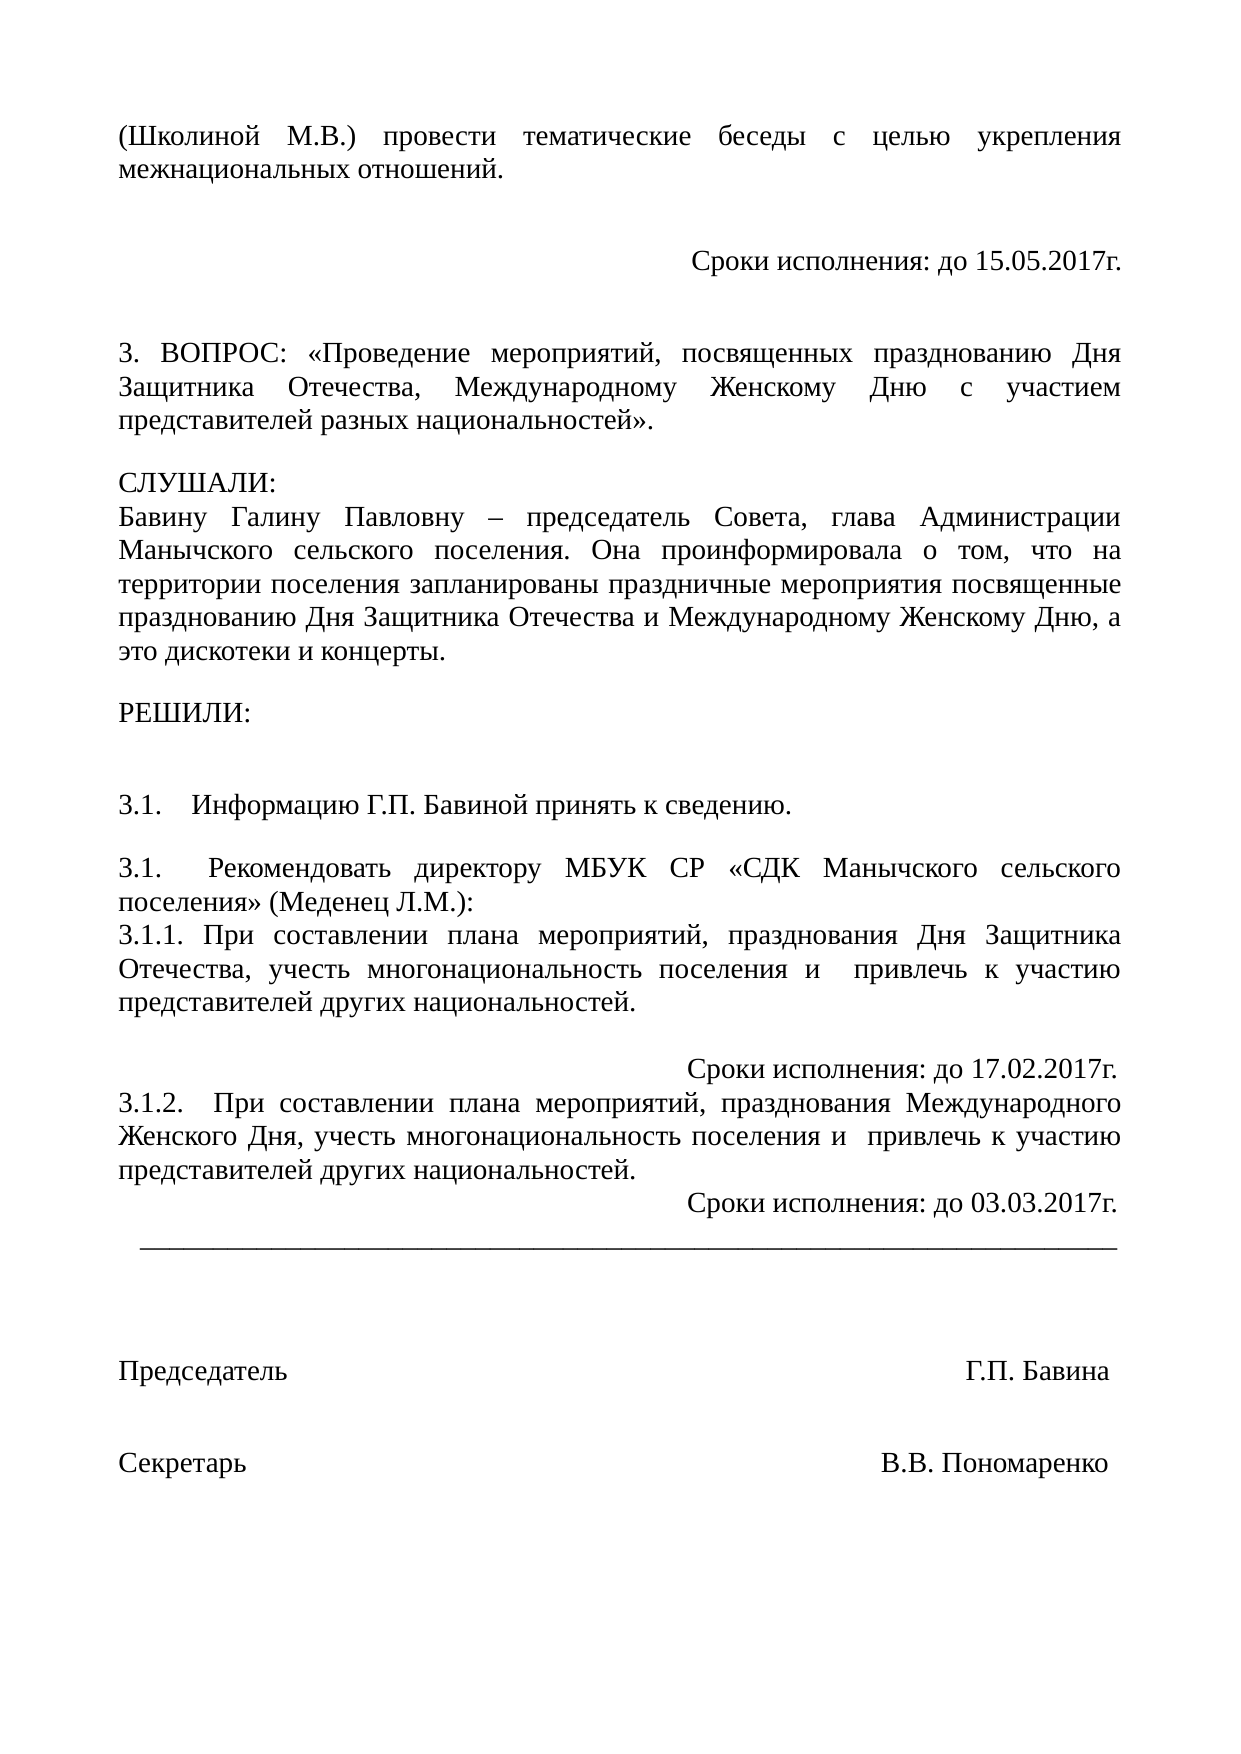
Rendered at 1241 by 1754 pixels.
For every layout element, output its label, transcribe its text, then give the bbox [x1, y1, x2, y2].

text Секретарь В.В. Пономаренко [118, 1445, 1122, 1478]
text 3.1. Рекомендовать директору МБУК СР «СДК Манычского сельского поселения» (Меденец Л.М.): [118, 850, 1122, 917]
text 3.1.2. При составлении плана мероприятий, празднования Международного Женского Дня, учесть многонациональность поселения и привлечь к участию представителей других национальностей. [118, 1085, 1122, 1186]
text Сроки исполнения: до 17.02.2017г. [118, 1051, 1122, 1085]
text СЛУШАЛИ: Бавину Галину Павловну – председатель Совета, глава Администрации Манычского сельского поселения. Она проинформировала о том, что на территории поселения запланированы праздничные мероприятия посвященные празднованию Дня Защитника Отечества и Международному Женскому Дню, а это дискотеки и концерты. [118, 465, 1122, 666]
text Сроки исполнения: до 03.03.2017г. [118, 1186, 1122, 1219]
text (Школиной М.В.) провести тематические беседы с целью укрепления межнациональных отношений. [118, 118, 1122, 185]
text Сроки исполнения: до 15.05.2017г. [118, 243, 1122, 277]
text ___________________________________________________________________ [118, 1219, 1122, 1253]
text 3.1. Информацию Г.П. Бавиной принять к сведению. [118, 787, 1122, 821]
text 3.1.1. При составлении плана мероприятий, празднования Дня Защитника Отечества, учесть многонациональность поселения и привлечь к участию представителей других национальностей. [118, 917, 1122, 1018]
text РЕШИЛИ: [118, 696, 1122, 729]
text Председатель Г.П. Бавина [118, 1353, 1122, 1387]
text 3. ВОПРОС: «Проведение мероприятий, посвященных празднованию Дня Защитника Отечества, Международному Женскому Дню с участием представителей разных национальностей». [118, 335, 1122, 436]
